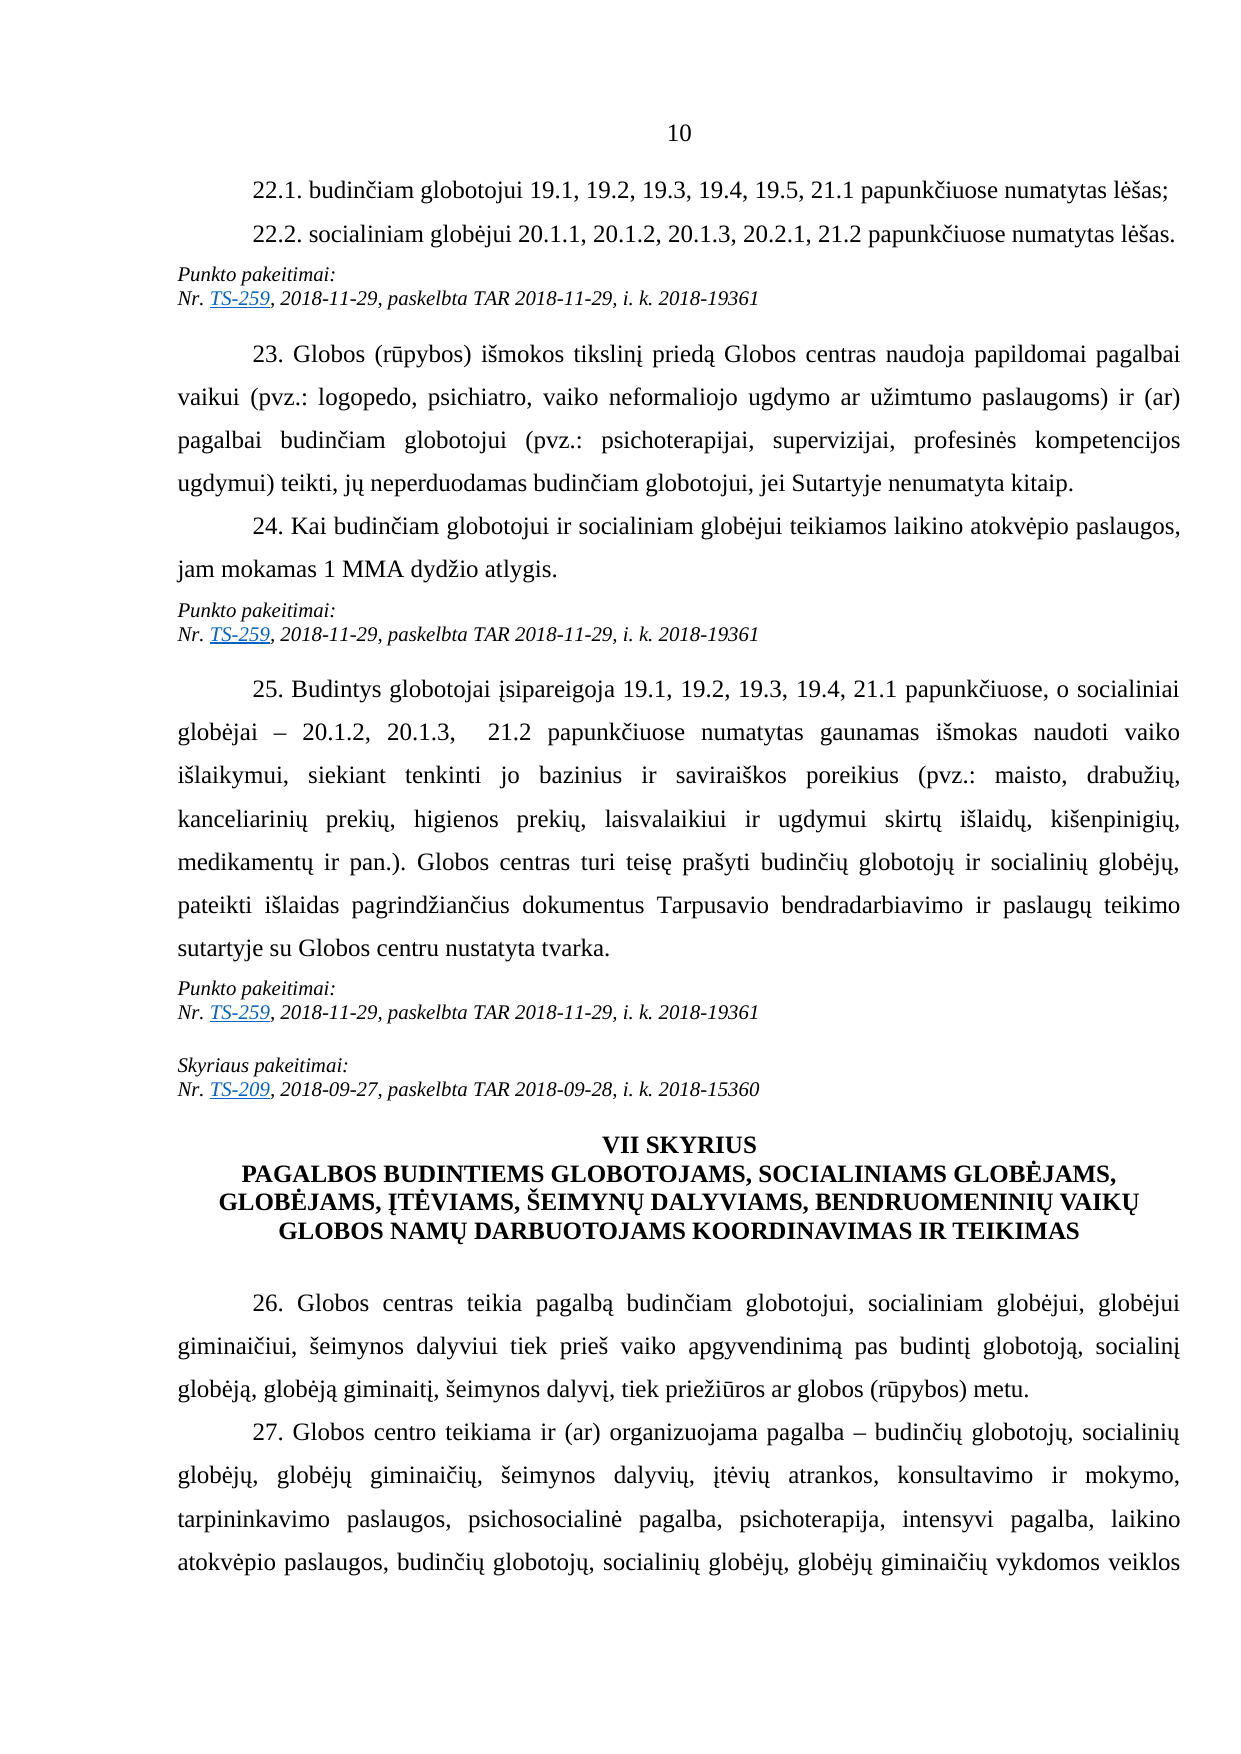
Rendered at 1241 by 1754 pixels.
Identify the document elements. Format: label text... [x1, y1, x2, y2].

text Punkto pakeitimai: [177, 976, 1181, 1000]
text Punkto pakeitimai: [177, 262, 1181, 286]
text Nr. TS-259, 2018-11-29, paskelbta TAR 2018-11-29, i. k. 2018-19361 [177, 286, 1181, 310]
text PAGALBOS BUDINTIEMS GLOBOTOJAMS, SOCIALINIAMS GLOBĖJAMS, GLOBĖJAMS, ĮTĖVIAMS, ŠEIMYNŲ DALYVIAMS, BENDRUOMENINIŲ VAIKŲ GLOBOS NAMŲ DARBUOTOJAMS KOORDINAVIMAS IR TEIKIMAS [177, 1159, 1181, 1245]
text 22.2. socialiniam globėjui 20.1.1, 20.1.2, 20.1.3, 20.2.1, 21.2 papunkčiuose numatytas lėšas. [177, 219, 1181, 247]
text 22.1. budinčiam globotojui 19.1, 19.2, 19.3, 19.4, 19.5, 21.1 papunkčiuose numatytas lėšas; [177, 176, 1181, 204]
text 25. Budintys globotojai įsipareigoja 19.1, 19.2, 19.3, 19.4, 21.1 papunkčiuose, o socialiniai globėjai – 20.1.2, 20.1.3, 21.2 papunkčiuose numatytas gaunamas išmokas naudoti vaiko išlaikymui, siekiant tenkinti jo bazinius ir saviraiškos poreikius (pvz.: maisto, drabužių, kanceliarinių prekių, higienos prekių, laisvalaikiui ir ugdymui skirtų išlaidų, kišenpinigių, medikamentų ir pan.). Globos centras turi teisę prašyti budinčių globotojų ir socialinių globėjų, pateikti išlaidas pagrindžiančius dokumentus Tarpusavio bendradarbiavimo ir paslaugų teikimo sutartyje su Globos centru nustatyta tvarka. [177, 674, 1181, 962]
text Punkto pakeitimai: [177, 597, 1181, 622]
text Nr. TS-209, 2018-09-27, paskelbta TAR 2018-09-28, i. k. 2018-15360 [177, 1077, 1181, 1101]
text 23. Globos (rūpybos) išmokos tikslinį priedą Globos centras naudoja papildomai pagalbai vaikui (pvz.: logopedo, psichiatro, vaiko neformaliojo ugdymo ar užimtumo paslaugoms) ir (ar) pagalbai budinčiam globotojui (pvz.: psichoterapijai, supervizijai, profesinės kompetencijos ugdymui) teikti, jų neperduodamas budinčiam globotojui, jei Sutartyje nenumatyta kitaip. [177, 339, 1181, 497]
text 24. Kai budinčiam globotojui ir socialiniam globėjui teikiamos laikino atokvėpio paslaugos, jam mokamas 1 MMA dydžio atlygis. [177, 511, 1181, 583]
text 26. Globos centras teikia pagalbą budinčiam globotojui, socialiniam globėjui, globėjui giminaičiui, šeimynos dalyviui tiek prieš vaiko apgyvendinimą pas budintį globotoją, socialinį globėją, globėją giminaitį, šeimynos dalyvį, tiek priežiūros ar globos (rūpybos) metu. [177, 1288, 1181, 1403]
text 27. Globos centro teikiama ir (ar) organizuojama pagalba – budinčių globotojų, socialinių globėjų, globėjų giminaičių, šeimynos dalyvių, įtėvių atrankos, konsultavimo ir mokymo, tarpininkavimo paslaugos, psichosocialinė pagalba, psichoterapija, intensyvi pagalba, laikino atokvėpio paslaugos, budinčių globotojų, socialinių globėjų, globėjų giminaičių vykdomos veiklos [177, 1417, 1181, 1576]
text Nr. TS-259, 2018-11-29, paskelbta TAR 2018-11-29, i. k. 2018-19361 [177, 1000, 1181, 1024]
text VII SKYRIUS [177, 1130, 1181, 1159]
text Nr. TS-259, 2018-11-29, paskelbta TAR 2018-11-29, i. k. 2018-19361 [177, 622, 1181, 646]
text Skyriaus pakeitimai: [177, 1053, 1181, 1077]
